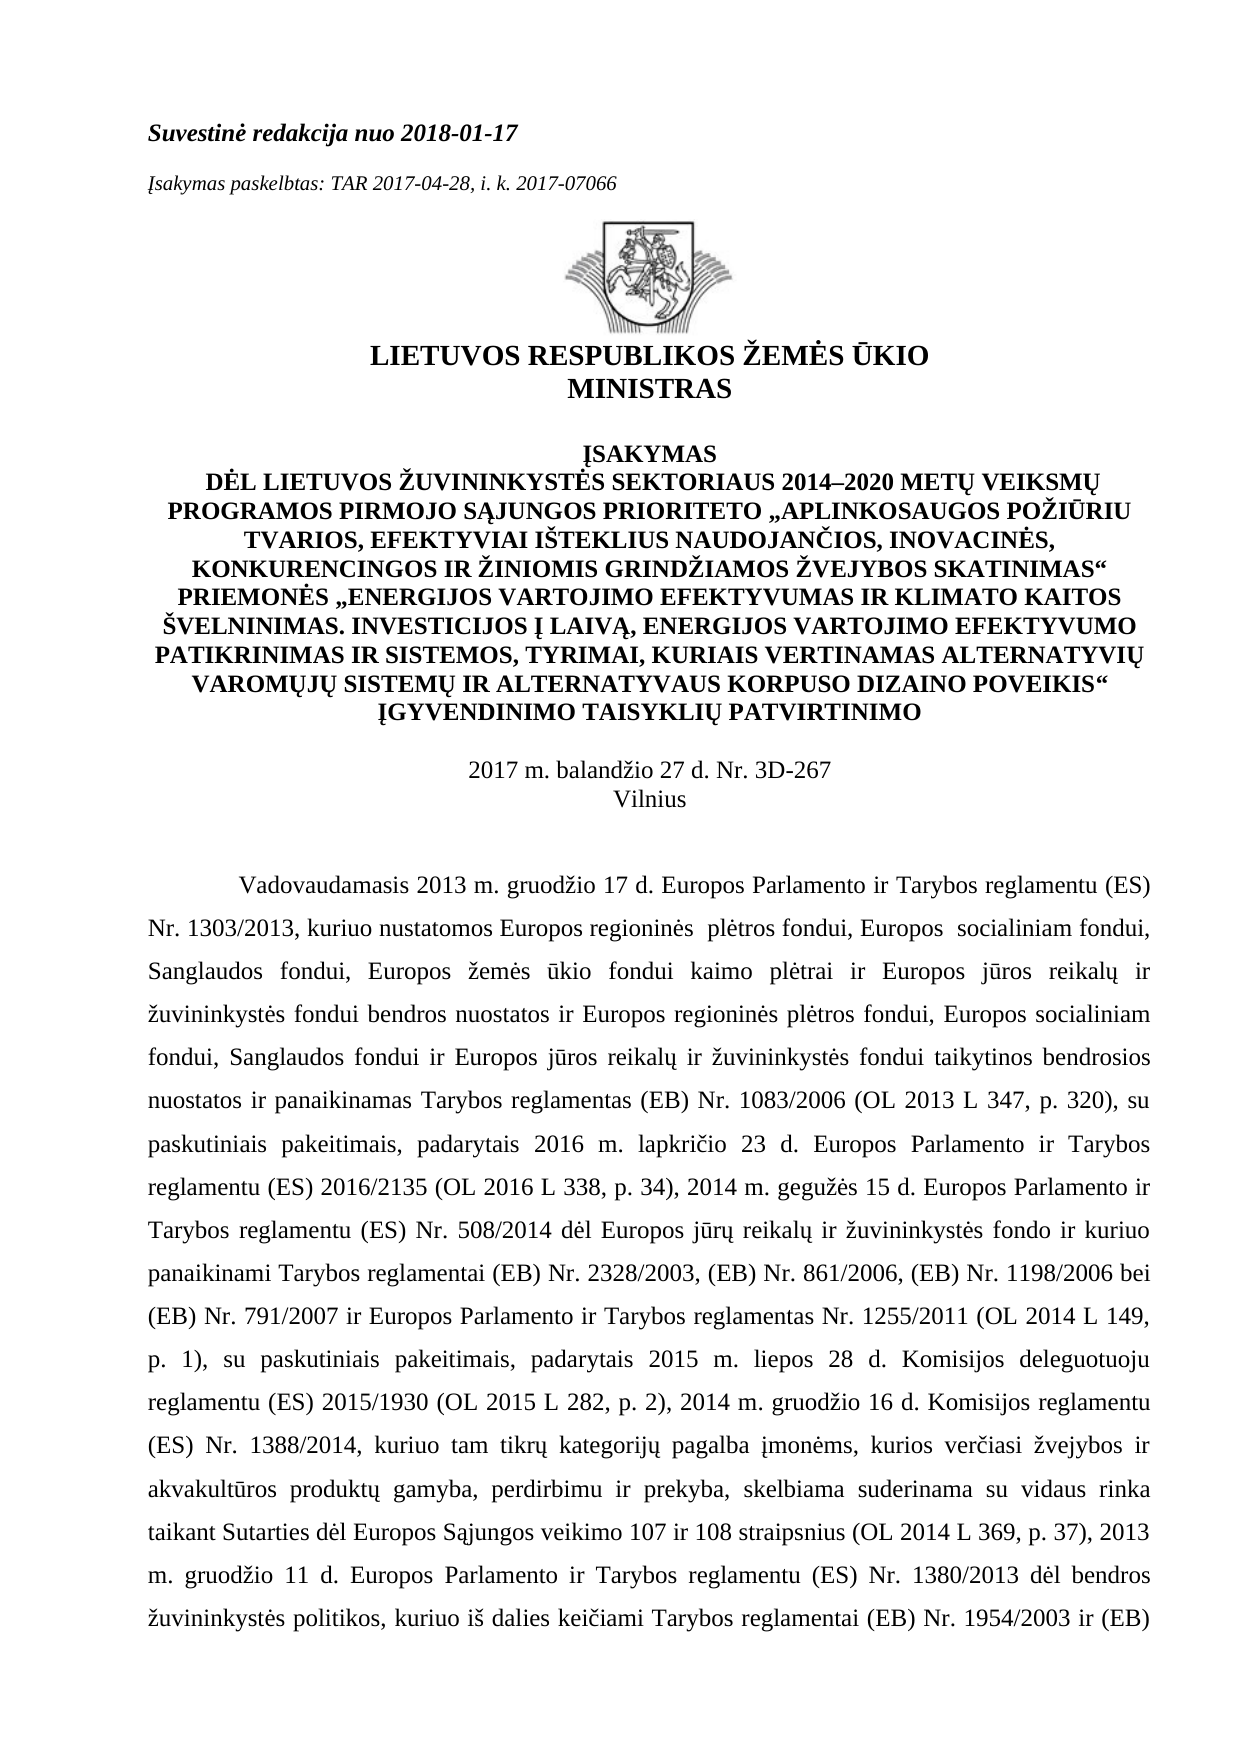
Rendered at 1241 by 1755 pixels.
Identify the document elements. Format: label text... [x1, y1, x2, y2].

text Įsakymas paskelbtas: TAR 2017-04-28, i. k. 2017-07066 [148, 171, 1152, 195]
text Suvestinė redakcija nuo 2018-01-17 [148, 118, 1152, 147]
text ĮSAKYMAS [148, 439, 1152, 467]
text LIETUVOS RESPUBLIKOS ŽEMĖS ŪKIO [148, 338, 1152, 372]
text 2017 m. balandžio 27 d. Nr. 3D-267 [148, 755, 1152, 784]
text Vadovaudamasis 2013 m. gruodžio 17 d. Europos Parlamento ir Tarybos reglamentu (ES) Nr. 1303/2013, kuriuo nustatomos Europos regioninės plėtros fondui, Europos socialiniam fondui, Sanglaudos fondui, Europos žemės ūkio fondui kaimo plėtrai ir Europos jūros reikalų ir žuvininkystės fondui bendros nuostatos ir Europos regioninės plėtros fondui, Europos socialiniam fondui, Sanglaudos fondui ir Europos jūros reikalų ir žuvininkystės fondui taikytinos bendrosios nuostatos ir panaikinamas Tarybos reglamentas (EB) Nr. 1083/2006 (OL 2013 L 347, p. 320), su paskutiniais pakeitimais, padarytais 2016 m. lapkričio 23 d. Europos Parlamento ir Tarybos reglamentu (ES) 2016/2135 (OL 2016 L 338, p. 34), 2014 m. gegužės 15 d. Europos Parlamento ir Tarybos reglamentu (ES) Nr. 508/2014 dėl Europos jūrų reikalų ir žuvininkystės fondo ir kuriuo panaikinami Tarybos reglamentai (EB) Nr. 2328/2003, (EB) Nr. 861/2006, (EB) Nr. 1198/2006 bei (EB) Nr. 791/2007 ir Europos Parlamento ir Tarybos reglamentas Nr. 1255/2011 (OL 2014 L 149, p. 1), su paskutiniais pakeitimais, padarytais 2015 m. liepos 28 d. Komisijos deleguotuoju reglamentu (ES) 2015/1930 (OL 2015 L 282, p. 2), 2014 m. gruodžio 16 d. Komisijos reglamentu (ES) Nr. 1388/2014, kuriuo tam tikrų kategorijų pagalba įmonėms, kurios verčiasi žvejybos ir akvakultūros produktų gamyba, perdirbimu ir prekyba, skelbiama suderinama su vidaus rinka taikant Sutarties dėl Europos Sąjungos veikimo 107 ir 108 straipsnius (OL 2014 L 369, p. 37), 2013 m. gruodžio 11 d. Europos Parlamento ir Tarybos reglamentu (ES) Nr. 1380/2013 dėl bendros žuvininkystės politikos, kuriuo iš dalies keičiami Tarybos reglamentai (EB) Nr. 1954/2003 ir (EB) [148, 870, 1152, 1632]
text MINISTRAS [148, 372, 1152, 405]
text DĖL LIETUVOS ŽUVININKYSTĖS SEKTORIAUS 2014–2020 METŲ VEIKSMŲ PROGRAMOS PIRMOJO SĄJUNGOS PRIORITETO „APLINKOSAUGOS POŽIŪRIU TVARIOS, EFEKTYVIAI IŠTEKLIUS NAUDOJANČIOS, INOVACINĖS, KONKURENCINGOS IR ŽINIOMIS GRINDŽIAMOS ŽVEJYBOS SKATINIMAS“ PRIEMONĖS „ENERGIJOS VARTOJIMO EFEKTYVUMAS IR KLIMATO KAITOS ŠVELNINIMAS. INVESTICIJOS Į LAIVĄ, ENERGIJOS VARTOJIMO EFEKTYVUMO PATIKRINIMAS IR SISTEMOS, TYRIMAI, KURIAIS VERTINAMAS ALTERNATYVIŲ VAROMŲJŲ SISTEMŲ IR ALTERNATYVAUS KORPUSO DIZAINO POVEIKIS“ ĮGYVENDINIMO TAISYKLIŲ PATVIRTINIMO [148, 467, 1152, 726]
text Vilnius [148, 784, 1152, 812]
